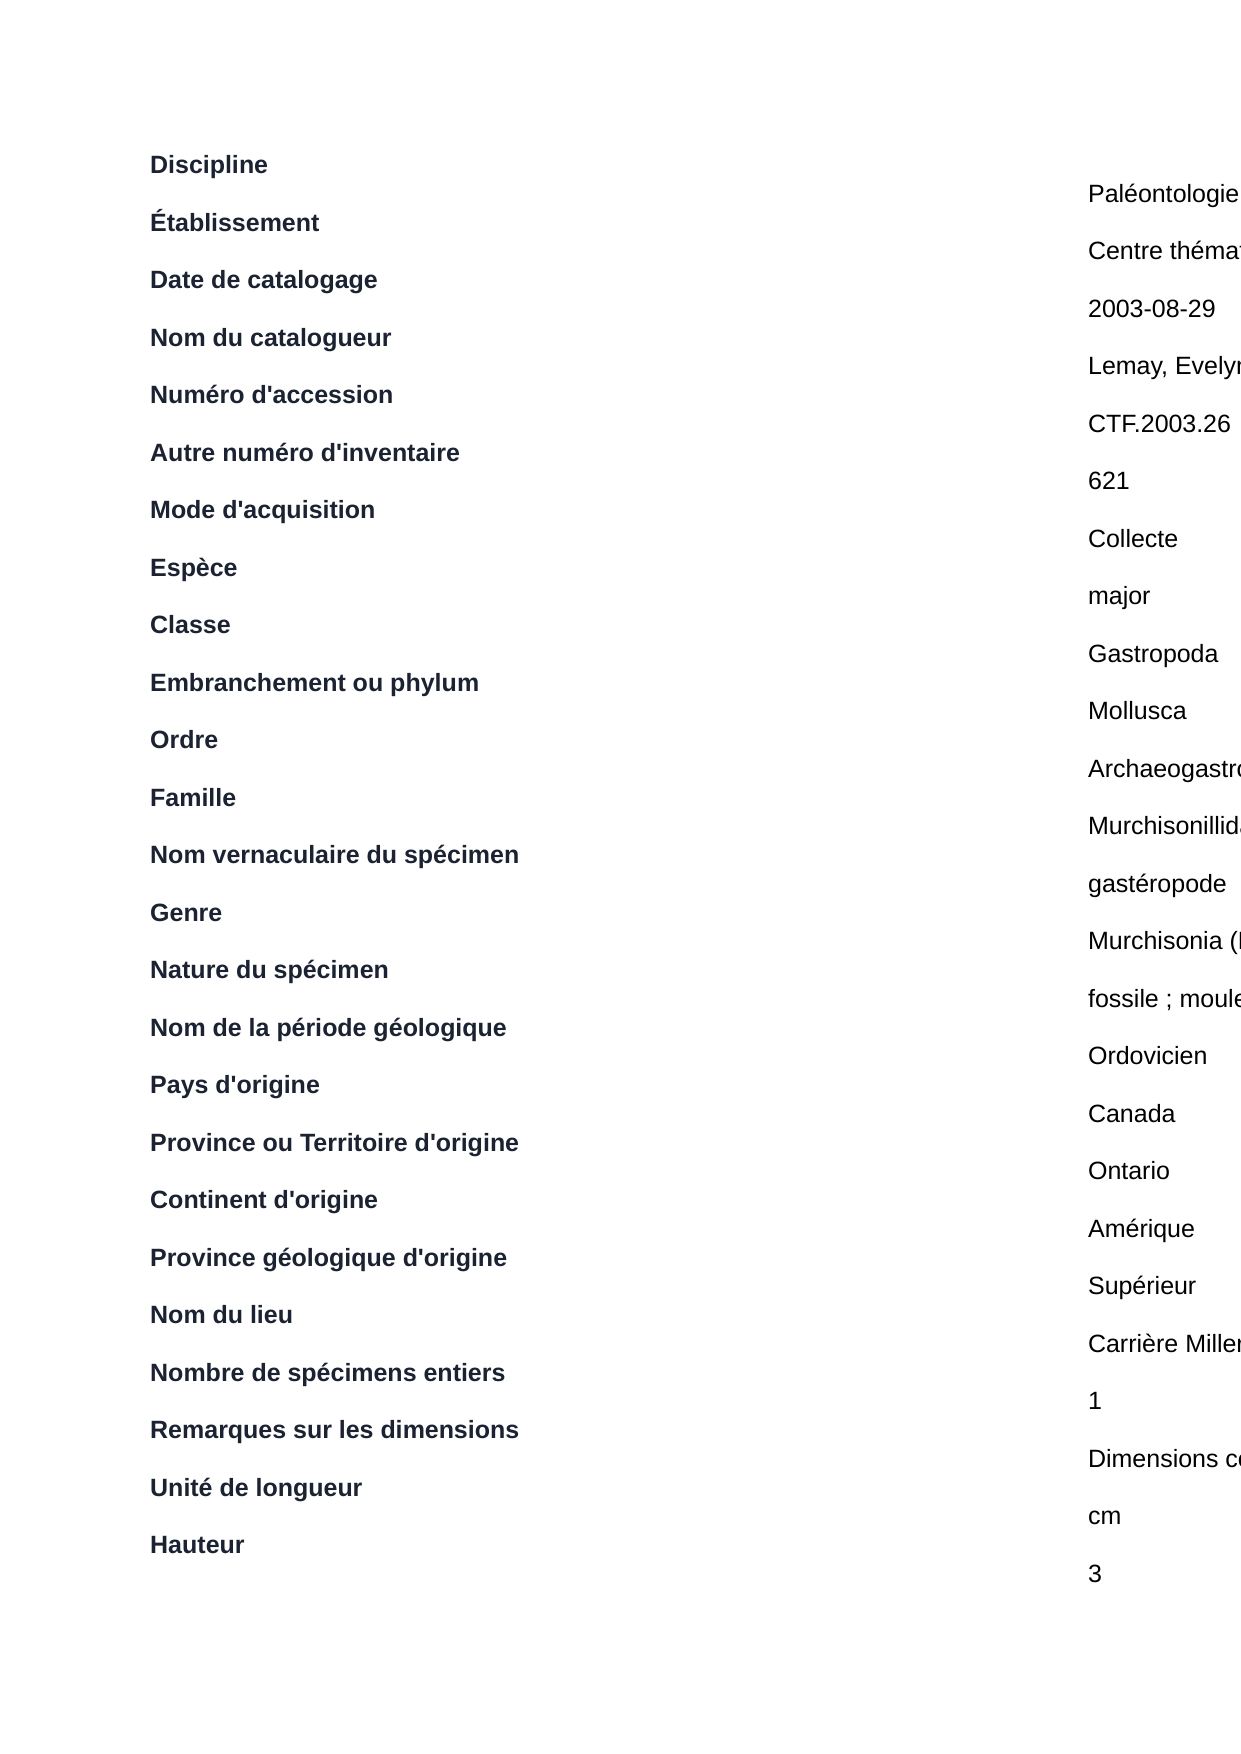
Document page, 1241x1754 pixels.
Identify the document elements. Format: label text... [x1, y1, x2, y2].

text Hauteur [150, 1530, 1090, 1559]
text Mode d'acquisition [150, 495, 1090, 524]
text Numéro d'accession [150, 380, 1090, 409]
text Unité de longueur [150, 1472, 1090, 1501]
text Dimensions corrigées le 2020-02-14 [1088, 1444, 1240, 1472]
text Ordovicien [1088, 1041, 1240, 1070]
text CTF.2003.26 [1088, 409, 1240, 437]
text Carrière Miller [1088, 1329, 1240, 1357]
text Mollusca [1088, 696, 1240, 725]
text Classe [150, 610, 1090, 639]
text 3 [1088, 1559, 1240, 1587]
text fossile ; moule [1088, 984, 1240, 1012]
text Discipline [150, 150, 1090, 179]
text Genre [150, 897, 1090, 926]
text Ordre [150, 725, 1090, 754]
text Amérique [1088, 1214, 1240, 1242]
text Paléontologie [1088, 179, 1240, 207]
text Murchisonia (Hormotoma) [1088, 926, 1240, 955]
text gastéropode [1088, 869, 1240, 897]
text major [1088, 581, 1240, 610]
text Espèce [150, 552, 1090, 581]
text Nombre de spécimens entiers [150, 1357, 1090, 1386]
text Ontario [1088, 1156, 1240, 1185]
text Centre thématique fossilifère [1088, 236, 1240, 265]
text 2003-08-29 [1088, 294, 1240, 322]
text Lemay, Evelyne [1088, 351, 1240, 380]
text Famille [150, 782, 1090, 811]
text Nom du catalogueur [150, 322, 1090, 351]
text Nature du spécimen [150, 955, 1090, 984]
text Collecte [1088, 524, 1240, 552]
text Remarques sur les dimensions [150, 1415, 1090, 1444]
text Autre numéro d'inventaire [150, 437, 1090, 466]
text Gastropoda [1088, 639, 1240, 667]
text Date de catalogage [150, 265, 1090, 294]
text Archaeogastropoda [1088, 754, 1240, 782]
text Établissement [150, 207, 1090, 236]
text Province ou Territoire d'origine [150, 1127, 1090, 1156]
text Nom du lieu [150, 1300, 1090, 1329]
text Nom de la période géologique [150, 1012, 1090, 1041]
text 621 [1088, 466, 1240, 495]
text Continent d'origine [150, 1185, 1090, 1214]
text Nom vernaculaire du spécimen [150, 840, 1090, 869]
text 1 [1088, 1386, 1240, 1415]
text Murchisonillidae [1088, 811, 1240, 840]
text cm [1088, 1501, 1240, 1530]
text Province géologique d'origine [150, 1242, 1090, 1271]
text Embranchement ou phylum [150, 667, 1090, 696]
text Pays d'origine [150, 1070, 1090, 1099]
text Canada [1088, 1099, 1240, 1127]
text Supérieur [1088, 1271, 1240, 1300]
